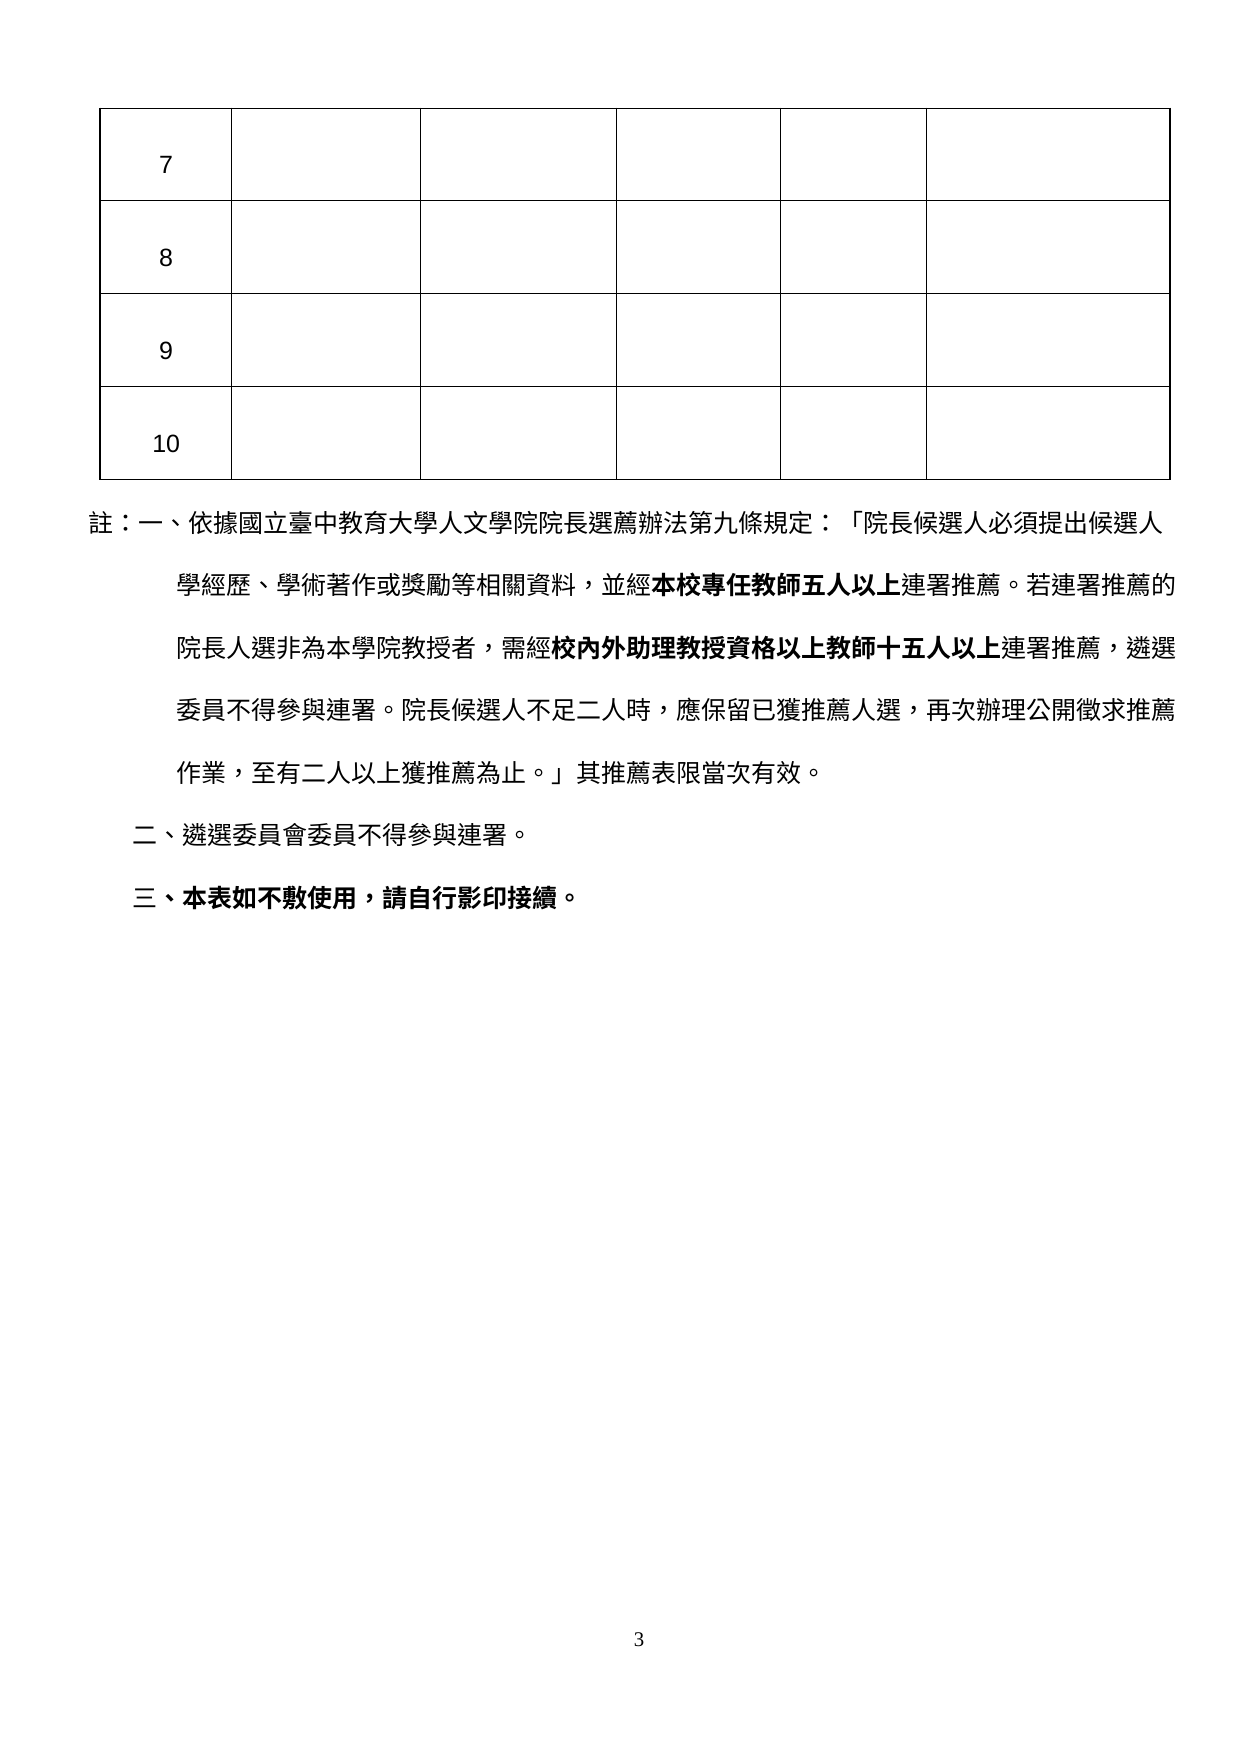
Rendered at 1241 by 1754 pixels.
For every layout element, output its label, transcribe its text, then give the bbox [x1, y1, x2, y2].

table_cell [617, 387, 780, 478]
table_cell [232, 294, 420, 386]
table_cell [781, 387, 926, 478]
text 二、遴選委員會委員不得參與連署。 [32, 792, 1181, 854]
table_cell [927, 109, 1169, 200]
table_cell 10 [101, 387, 231, 478]
table_cell 9 [101, 294, 231, 386]
table_cell [927, 294, 1169, 386]
text 三、本表如不敷使用，請自行影印接續。 [45, 854, 1181, 917]
table_cell [927, 387, 1169, 478]
table_cell [421, 109, 616, 200]
table_cell [927, 201, 1169, 293]
table_cell [781, 109, 926, 200]
table_cell [421, 387, 616, 478]
table_cell [232, 387, 420, 478]
table_cell [617, 294, 780, 386]
table_cell [232, 201, 420, 293]
table_cell [421, 201, 616, 293]
table_cell [617, 201, 780, 293]
table_cell [421, 294, 616, 386]
text 註：一、依據國立臺中教育大學人文學院院長選薦辦法第九條規定：「院長候選人必須提出候選人學經歷、學術著作或獎勵等相關資料，並經本校專任教師五人以上連署推薦。若連署推薦的院長人選非為本學院教授者，需經校內外助理教授資格以上教師十五人以上連署推薦，遴選委員不得參與連署。院長候選人不足二人時，應保留已獲推薦人選，再次辦理公開徵求推薦作業，至有二人以上獲推薦為止。」其推薦表限當次有效。 [89, 479, 1181, 792]
table_cell [781, 201, 926, 293]
table_cell 7 [101, 109, 231, 200]
table_cell 8 [101, 201, 231, 293]
table_cell [232, 109, 420, 200]
table_cell [617, 109, 780, 200]
table_cell [781, 294, 926, 386]
